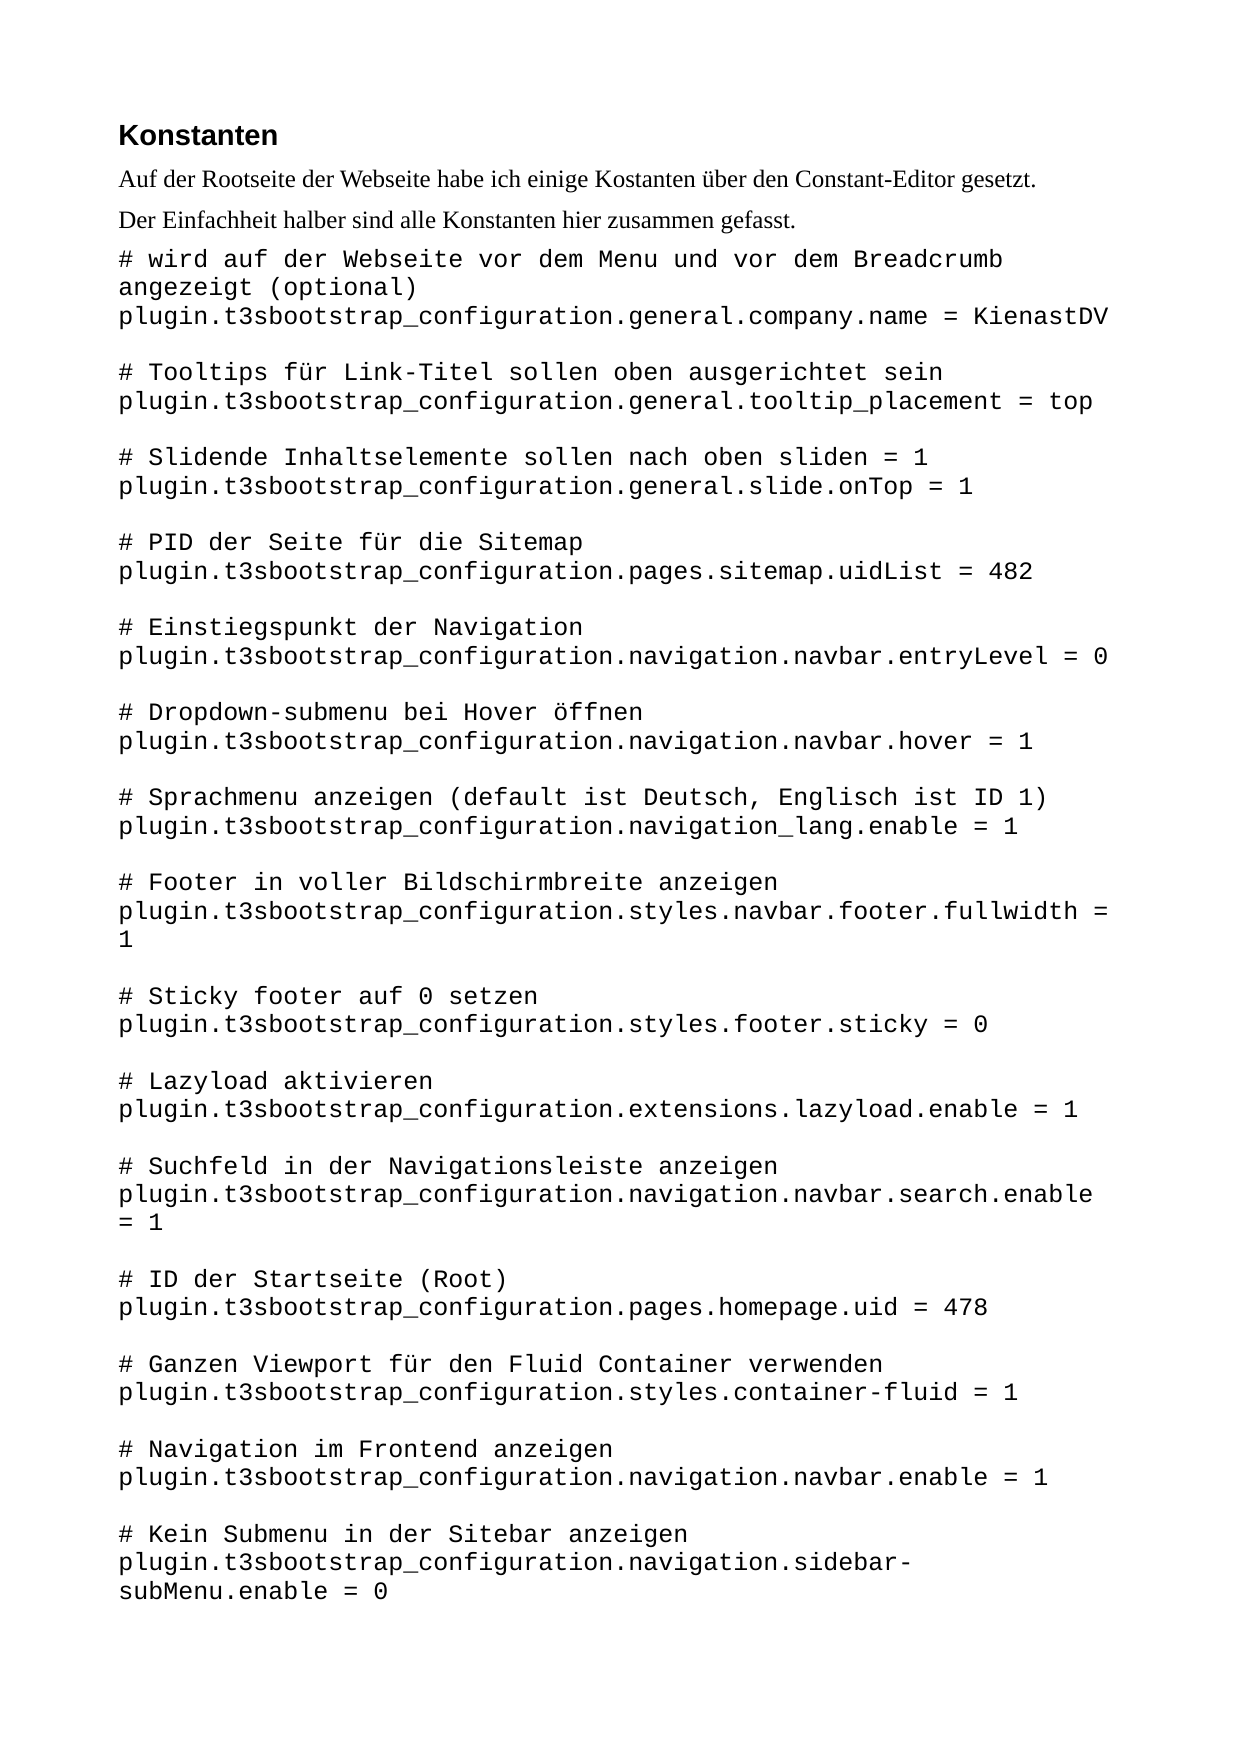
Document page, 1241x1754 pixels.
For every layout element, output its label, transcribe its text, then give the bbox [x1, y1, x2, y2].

text # Navigation im Frontend anzeigen [118, 1437, 1122, 1465]
text # Suchfeld in der Navigationsleiste anzeigen [118, 1153, 1122, 1182]
text # Tooltips für Link-Titel sollen oben ausgerichtet sein [118, 360, 1122, 388]
text plugin.t3sbootstrap_configuration.general.slide.onTop = 1 [118, 473, 1122, 502]
text Auf der Rootseite der Webseite habe ich einige Kostanten über den Constant-Editor gesetzt. [118, 164, 1122, 193]
text # ID der Startseite (Root) [118, 1267, 1122, 1295]
text # Lazyload aktivieren [118, 1068, 1122, 1097]
text plugin.t3sbootstrap_configuration.general.tooltip_placement = top [118, 388, 1122, 417]
text plugin.t3sbootstrap_configuration.navigation.navbar.search.enable = 1 [118, 1182, 1122, 1238]
text # Footer in voller Bildschirmbreite anzeigen [118, 870, 1122, 898]
text # PID der Seite für die Sitemap [118, 530, 1122, 558]
subtitle Konstanten [118, 118, 1122, 152]
text plugin.t3sbootstrap_configuration.navigation.navbar.entryLevel = 0 [118, 643, 1122, 672]
text plugin.t3sbootstrap_configuration.general.company.name = KienastDV [118, 303, 1122, 332]
text # wird auf der Webseite vor dem Menu und vor dem Breadcrumb angezeigt (optional) [118, 247, 1122, 303]
text plugin.t3sbootstrap_configuration.styles.footer.sticky = 0 [118, 1012, 1122, 1040]
text plugin.t3sbootstrap_configuration.navigation.navbar.hover = 1 [118, 728, 1122, 757]
text # Ganzen Viewport für den Fluid Container verwenden [118, 1352, 1122, 1380]
text # Kein Submenu in der Sitebar anzeigen [118, 1522, 1122, 1550]
text # Sticky footer auf 0 setzen [118, 983, 1122, 1012]
text plugin.t3sbootstrap_configuration.navigation.navbar.enable = 1 [118, 1465, 1122, 1493]
text # Sprachmenu anzeigen (default ist Deutsch, Englisch ist ID 1) [118, 785, 1122, 813]
text plugin.t3sbootstrap_configuration.navigation_lang.enable = 1 [118, 813, 1122, 842]
text plugin.t3sbootstrap_configuration.pages.sitemap.uidList = 482 [118, 558, 1122, 587]
text plugin.t3sbootstrap_configuration.styles.navbar.footer.fullwidth = 1 [118, 898, 1122, 955]
text # Slidende Inhaltselemente sollen nach oben sliden = 1 [118, 445, 1122, 473]
text plugin.t3sbootstrap_configuration.styles.container-fluid = 1 [118, 1380, 1122, 1408]
text # Dropdown-submenu bei Hover öffnen [118, 700, 1122, 728]
text plugin.t3sbootstrap_configuration.pages.homepage.uid = 478 [118, 1295, 1122, 1323]
text # Einstiegspunkt der Navigation [118, 615, 1122, 643]
text Der Einfachheit halber sind alle Konstanten hier zusammen gefasst. [118, 205, 1122, 234]
text plugin.t3sbootstrap_configuration.extensions.lazyload.enable = 1 [118, 1097, 1122, 1125]
text plugin.t3sbootstrap_configuration.navigation.sidebar-subMenu.enable = 0 [118, 1550, 1122, 1607]
